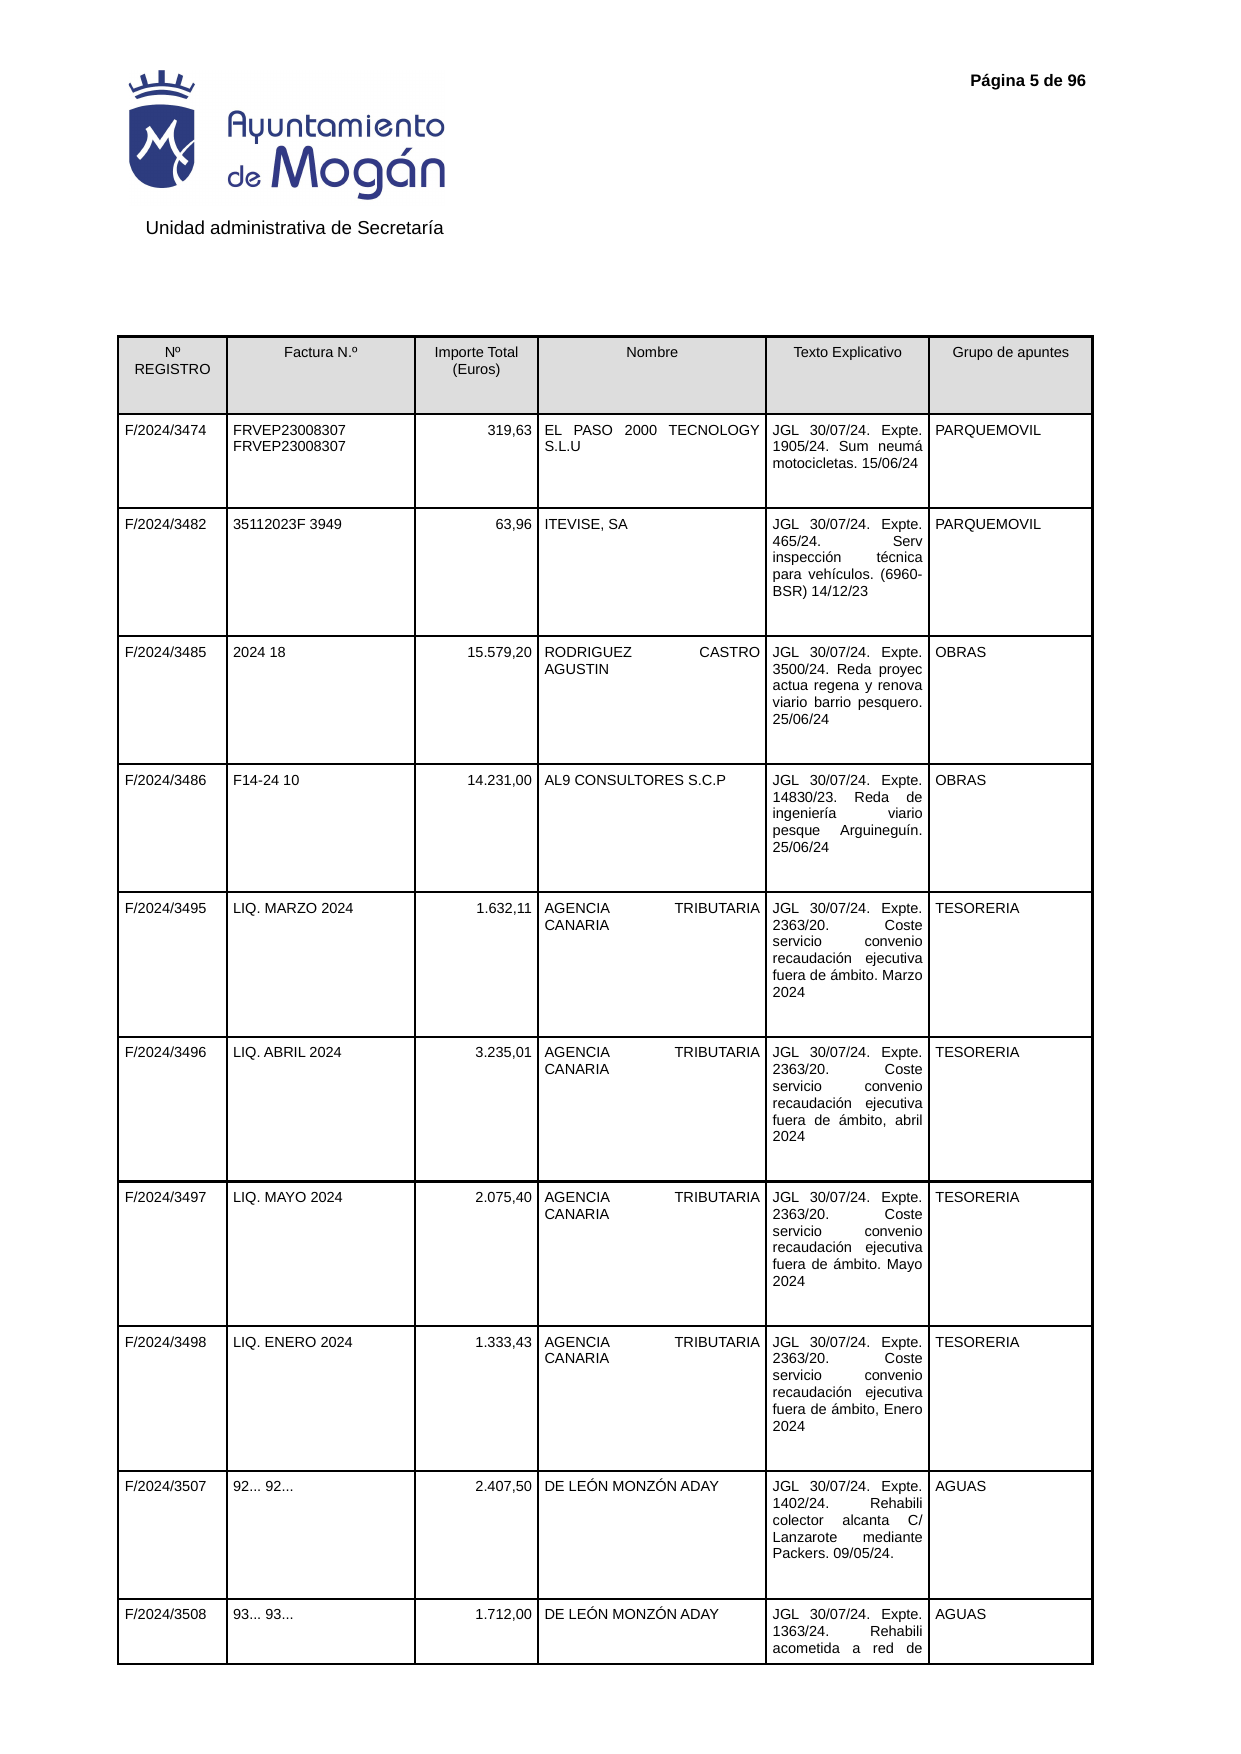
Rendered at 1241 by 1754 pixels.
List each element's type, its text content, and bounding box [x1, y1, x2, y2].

table_header Grupo de apuntes [930, 338, 1091, 413]
table_cell 1.712,00 [416, 1600, 537, 1663]
table_header Factura N.º [228, 338, 414, 413]
table_cell 15.579,20 [416, 637, 537, 763]
table_cell JGL 30/07/24. Expte. 465/24. Serv inspección técnica para vehículos. (6960-BSR) 14/12/23 [767, 509, 928, 635]
table_header Texto Explicativo [767, 338, 928, 413]
table_cell 3.235,01 [416, 1038, 537, 1180]
table_cell DE LEÓN MONZÓN ADAY [539, 1472, 765, 1598]
table_cell 1.632,11 [416, 893, 537, 1036]
table_cell PARQUEMOVIL [930, 509, 1091, 635]
table_header Importe Total (Euros) [416, 338, 537, 413]
table_cell F/2024/3474 [119, 415, 226, 507]
table_cell 93... 93... [228, 1600, 414, 1663]
table_cell JGL 30/07/24. Expte. 1402/24. Rehabili colector alcanta C/ Lanzarote mediante Packers. 09/05/24. [767, 1472, 928, 1598]
table_cell F/2024/3496 [119, 1038, 226, 1180]
table_cell F/2024/3486 [119, 765, 226, 891]
table_cell FRVEP23008307 FRVEP23008307 [228, 415, 414, 507]
picture [128, 70, 445, 206]
table_cell AGUAS [930, 1472, 1091, 1598]
table_header Nombre [539, 338, 765, 413]
table_cell JGL 30/07/24. Expte. 2363/20. Coste servicio convenio recaudación ejecutiva fuera de ámbito, abril 2024 [767, 1038, 928, 1180]
table_cell 63,96 [416, 509, 537, 635]
table_cell AGENCIA TRIBUTARIA CANARIA [539, 893, 765, 1036]
table_cell 2024 18 [228, 637, 414, 763]
table_cell 1.333,43 [416, 1327, 537, 1470]
table_cell 2.407,50 [416, 1472, 537, 1598]
table_cell TESORERIA [930, 1038, 1091, 1180]
table_cell F/2024/3498 [119, 1327, 226, 1470]
table_cell RODRIGUEZ CASTRO AGUSTIN [539, 637, 765, 763]
table_cell JGL 30/07/24. Expte. 2363/20. Coste servicio convenio recaudación ejecutiva fuera de ámbito. Mayo 2024 [767, 1183, 928, 1325]
table_cell F/2024/3507 [119, 1472, 226, 1598]
table_cell EL PASO 2000 TECNOLOGY S.L.U [539, 415, 765, 507]
table_cell F14-24 10 [228, 765, 414, 891]
table_cell 2.075,40 [416, 1183, 537, 1325]
table_cell AGENCIA TRIBUTARIA CANARIA [539, 1183, 765, 1325]
table_cell F/2024/3508 [119, 1600, 226, 1663]
table_cell TESORERIA [930, 1327, 1091, 1470]
table_cell LIQ. ENERO 2024 [228, 1327, 414, 1470]
table_cell AGENCIA TRIBUTARIA CANARIA [539, 1038, 765, 1180]
table_cell JGL 30/07/24. Expte. 1905/24. Sum neumá motocicletas. 15/06/24 [767, 415, 928, 507]
table_cell LIQ. MAYO 2024 [228, 1183, 414, 1325]
table_header Nº REGISTRO [119, 338, 226, 413]
table_cell 319,63 [416, 415, 537, 507]
table_cell OBRAS [930, 765, 1091, 891]
table_cell F/2024/3497 [119, 1183, 226, 1325]
table_cell PARQUEMOVIL [930, 415, 1091, 507]
table_cell JGL 30/07/24. Expte. 1363/24. Rehabili acometida a red de [767, 1600, 928, 1663]
table_cell JGL 30/07/24. Expte. 14830/23. Reda de ingeniería viario pesque Arguineguín. 25/06/24 [767, 765, 928, 891]
table_cell TESORERIA [930, 1183, 1091, 1325]
table_cell AGUAS [930, 1600, 1091, 1663]
table_cell 92... 92... [228, 1472, 414, 1598]
table_cell TESORERIA [930, 893, 1091, 1036]
table_cell OBRAS [930, 637, 1091, 763]
table_cell F/2024/3495 [119, 893, 226, 1036]
table_cell 14.231,00 [416, 765, 537, 891]
table_cell ITEVISE, SA [539, 509, 765, 635]
table_cell F/2024/3482 [119, 509, 226, 635]
table_cell JGL 30/07/24. Expte. 2363/20. Coste servicio convenio recaudación ejecutiva fuera de ámbito, Enero 2024 [767, 1327, 928, 1470]
table_cell JGL 30/07/24. Expte. 3500/24. Reda proyec actua regena y renova viario barrio pesquero. 25/06/24 [767, 637, 928, 763]
table_cell AL9 CONSULTORES S.C.P [539, 765, 765, 891]
table_cell F/2024/3485 [119, 637, 226, 763]
table_cell LIQ. ABRIL 2024 [228, 1038, 414, 1180]
table_cell JGL 30/07/24. Expte. 2363/20. Coste servicio convenio recaudación ejecutiva fuera de ámbito. Marzo 2024 [767, 893, 928, 1036]
table_cell LIQ. MARZO 2024 [228, 893, 414, 1036]
table_cell 35112023F 3949 [228, 509, 414, 635]
table_cell DE LEÓN MONZÓN ADAY [539, 1600, 765, 1663]
table_cell AGENCIA TRIBUTARIA CANARIA [539, 1327, 765, 1470]
